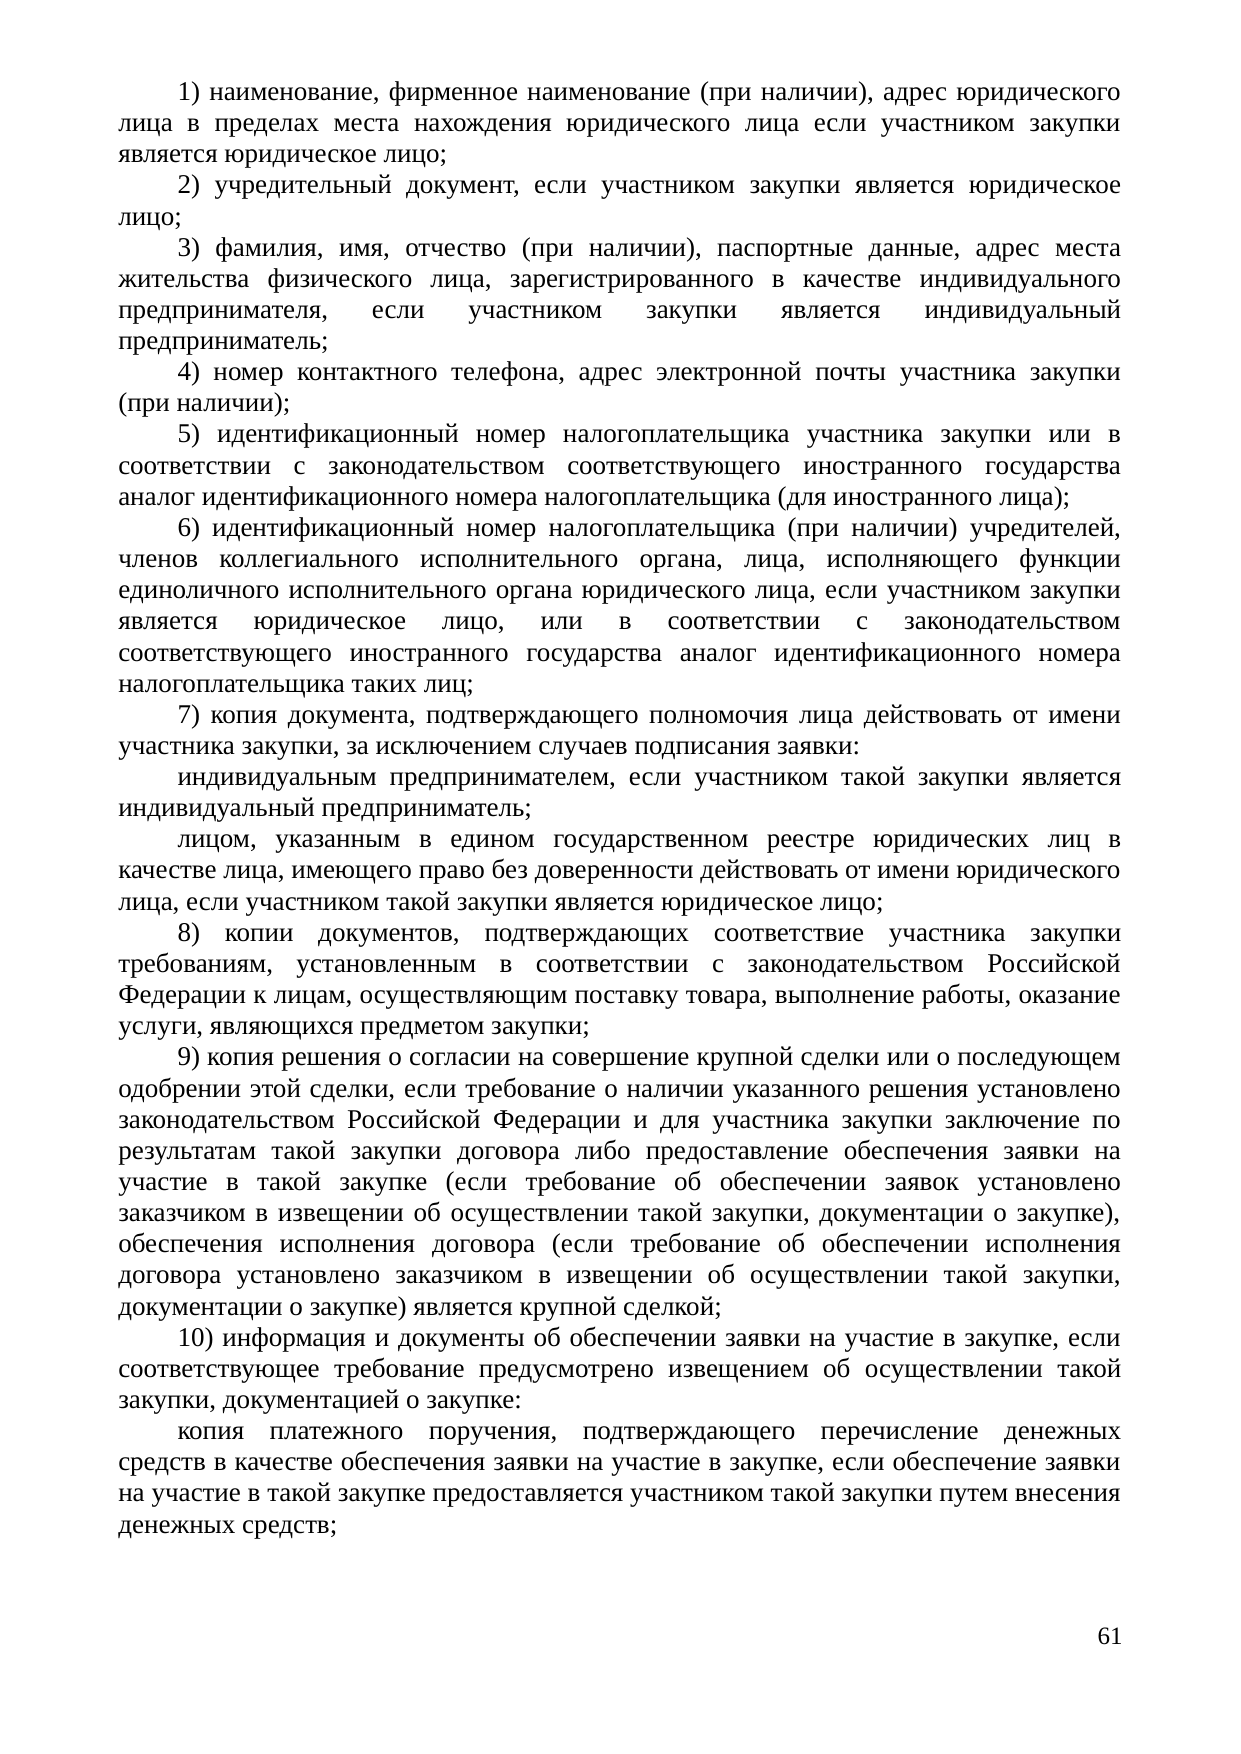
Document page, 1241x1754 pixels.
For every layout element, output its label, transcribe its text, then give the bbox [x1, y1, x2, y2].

text 4) номер контактного телефона, адрес электронной почты участника закупки (при наличии); [118, 355, 1122, 418]
text 10) информация и документы об обеспечении заявки на участие в закупке, если соответствующее требование предусмотрено извещением об осуществлении такой закупки, документацией о закупке: [118, 1321, 1122, 1414]
text 9) копия решения о согласии на совершение крупной сделки или о последующем одобрении этой сделки, если требование о наличии указанного решения установлено законодательством Российской Федерации и для участника закупки заключение по результатам такой закупки договора либо предоставление обеспечения заявки на участие в такой закупке (если требование об обеспечении заявок установлено заказчиком в извещении об осуществлении такой закупки, документации о закупке), обеспечения исполнения договора (если требование об обеспечении исполнения договора установлено заказчиком в извещении об осуществлении такой закупки, документации о закупке) является крупной сделкой; [118, 1041, 1122, 1321]
text 1) наименование, фирменное наименование (при наличии), адрес юридического лица в пределах места нахождения юридического лица если участником закупки является юридическое лицо; [118, 75, 1122, 168]
text 7) копия документа, подтверждающего полномочия лица действовать от имени участника закупки, за исключением случаев подписания заявки: [118, 698, 1122, 760]
text 8) копии документов, подтверждающих соответствие участника закупки требованиям, установленным в соответствии с законодательством Российской Федерации к лицам, осуществляющим поставку товара, выполнение работы, оказание услуги, являющихся предметом закупки; [118, 916, 1122, 1041]
text копия платежного поручения, подтверждающего перечисление денежных средств в качестве обеспечения заявки на участие в закупке, если обеспечение заявки на участие в такой закупке предоставляется участником такой закупки путем внесения денежных средств; [118, 1414, 1122, 1539]
text лицом, указанным в едином государственном реестре юридических лиц в качестве лица, имеющего право без доверенности действовать от имени юридического лица, если участником такой закупки является юридическое лицо; [118, 822, 1122, 916]
text индивидуальным предпринимателем, если участником такой закупки является индивидуальный предприниматель; [118, 760, 1122, 822]
text 5) идентификационный номер налогоплательщика участника закупки или в соответствии с законодательством соответствующего иностранного государства аналог идентификационного номера налогоплательщика (для иностранного лица); [118, 418, 1122, 511]
text 2) учредительный документ, если участником закупки является юридическое лицо; [118, 168, 1122, 231]
text 3) фамилия, имя, отчество (при наличии), паспортные данные, адрес места жительства физического лица, зарегистрированного в качестве индивидуального предпринимателя, если участником закупки является индивидуальный предприниматель; [118, 231, 1122, 355]
text 6) идентификационный номер налогоплательщика (при наличии) учредителей, членов коллегиального исполнительного органа, лица, исполняющего функции единоличного исполнительного органа юридического лица, если участником закупки является юридическое лицо, или в соответствии с законодательством соответствующего иностранного государства аналог идентификационного номера налогоплательщика таких лиц; [118, 511, 1122, 698]
